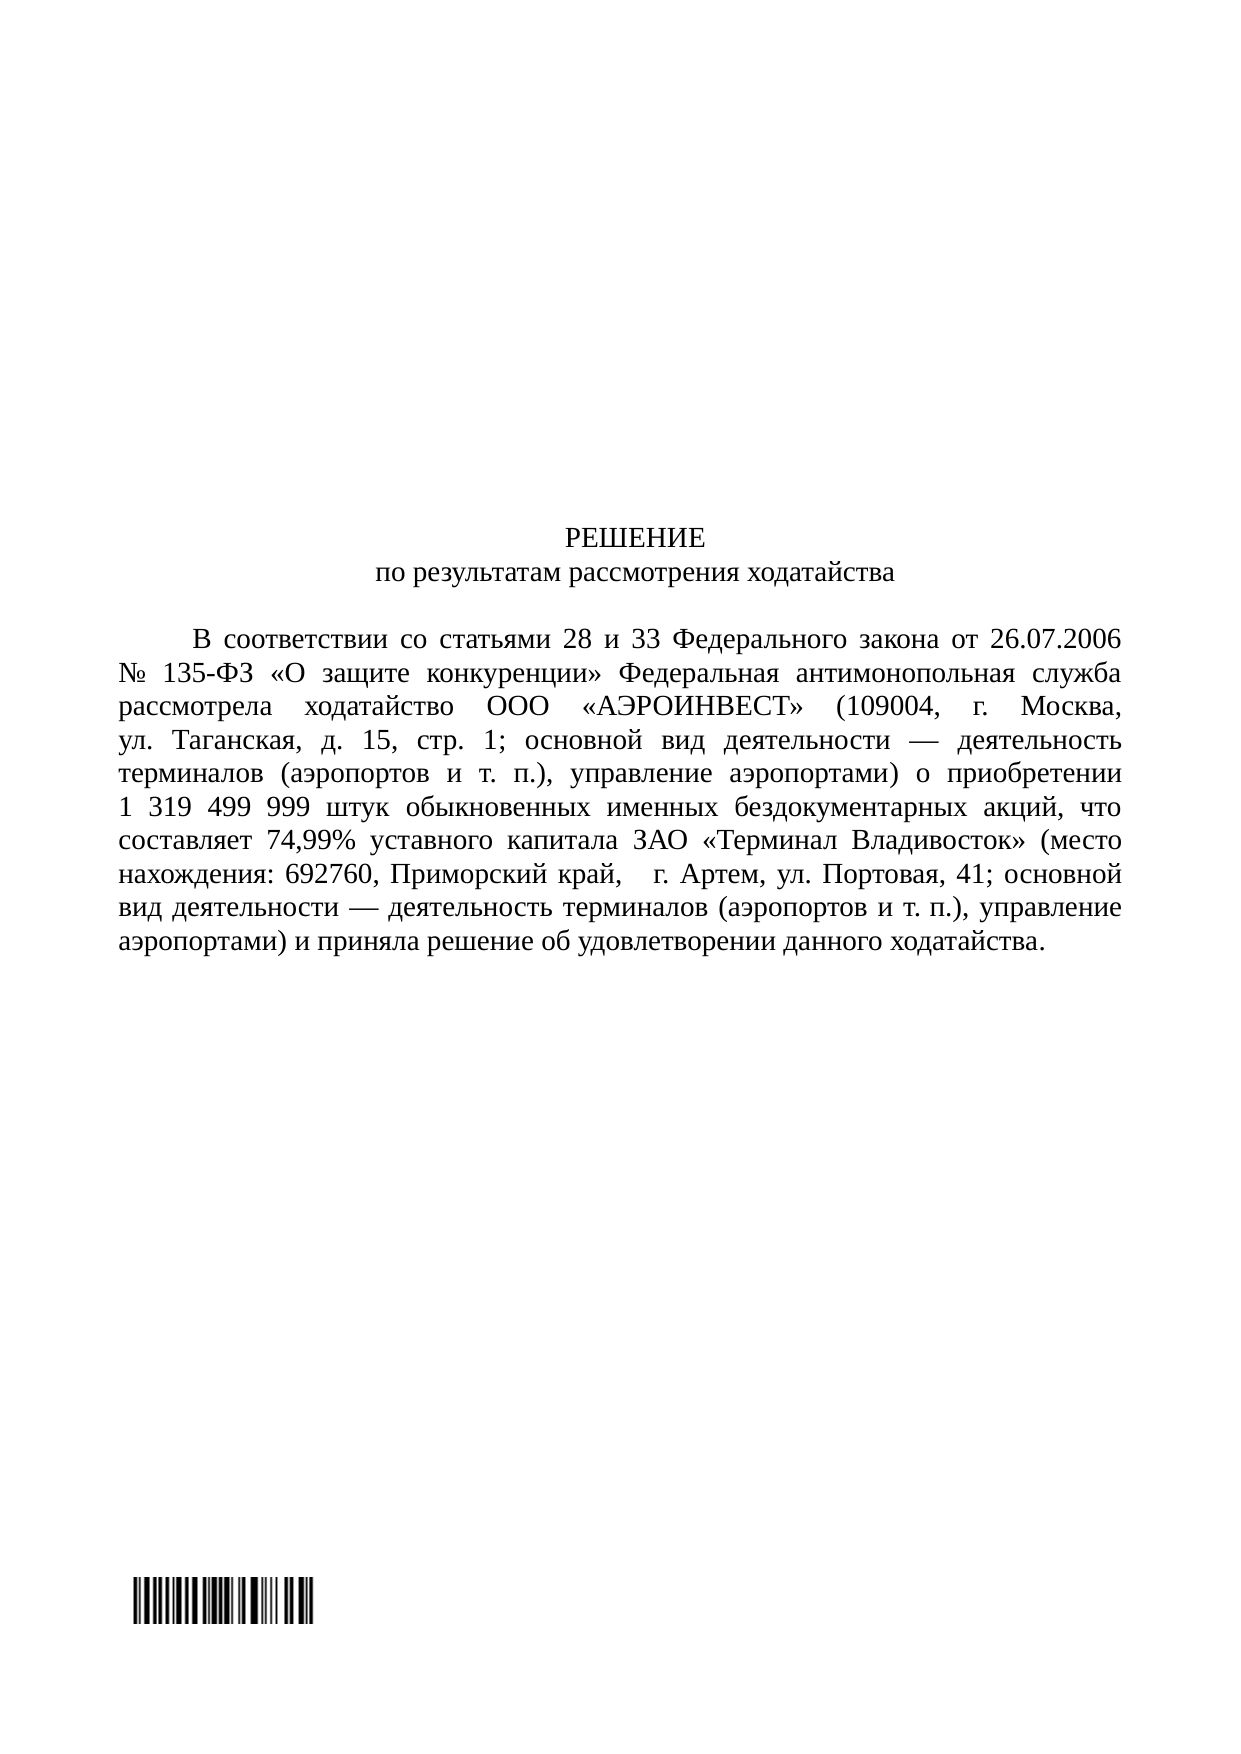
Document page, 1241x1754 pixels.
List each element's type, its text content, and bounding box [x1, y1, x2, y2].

text В соответствии со статьями 28 и 33 Федерального закона от 26.07.2006 № 135-ФЗ «О защите конкуренции» Федеральная антимонопольная служба рассмотрела ходатайство ООО «АЭРОИНВЕСТ» (109004, г. Москва, ул. Таганская, д. 15, стр. 1; основной вид деятельности — деятельность терминалов (аэропортов и т. п.), управление аэропортами) о приобретении 1 319 499 999 штук обыкновенных именных бездокументарных акций, что составляет 74,99% уставного капитала ЗАО «Терминал Владивосток» (место нахождения: 692760, Приморский край, г. Артем, ул. Портовая, 41; основной вид деятельности — деятельность терминалов (аэропортов и т. п.), управление аэропортами) и приняла решение об удовлетворении данного ходатайства. [118, 621, 1122, 957]
text РЕШЕНИЕ [118, 521, 1122, 554]
picture [118, 1577, 331, 1624]
text по результатам рассмотрения ходатайства [118, 554, 1122, 588]
